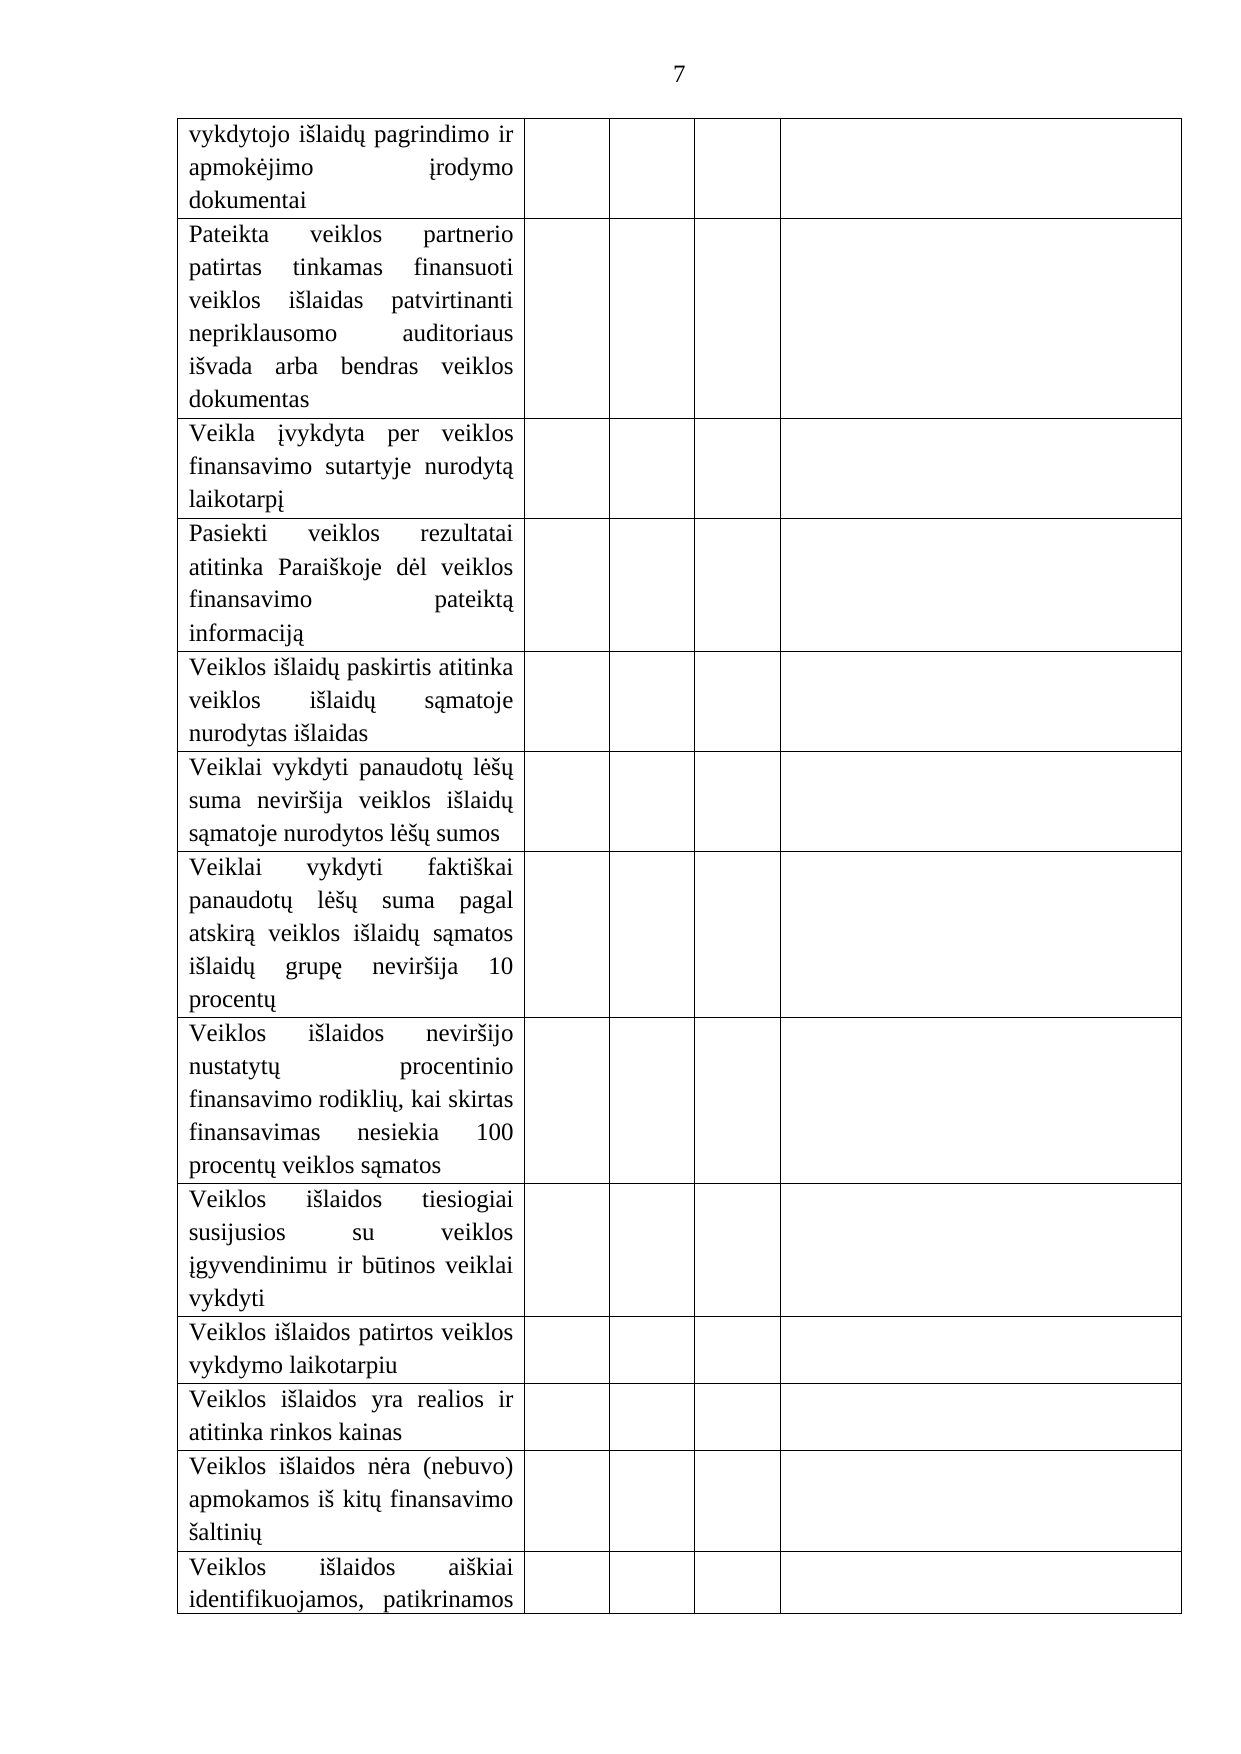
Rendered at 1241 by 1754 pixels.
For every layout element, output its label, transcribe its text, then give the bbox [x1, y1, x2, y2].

table_cell [695, 519, 780, 651]
table_cell [695, 1451, 780, 1551]
table_cell [695, 852, 780, 1017]
table_cell [525, 1018, 609, 1183]
table_cell [610, 1184, 694, 1316]
table_cell [610, 752, 694, 851]
table_cell [610, 519, 694, 651]
table_cell [525, 1552, 609, 1613]
table_cell [781, 419, 1181, 517]
table_cell Veiklos išlaidos patirtos veiklos vykdymo laikotarpiu [178, 1317, 524, 1383]
table_cell Veiklos išlaidos aiškiai identifikuojamos, patikrinamos [178, 1552, 524, 1613]
table_cell [610, 219, 694, 417]
table_cell [781, 219, 1181, 417]
table_cell [525, 419, 609, 517]
table_cell Veiklos išlaidos neviršijo nustatytų procentinio finansavimo rodiklių, kai skirtas finansavimas nesiekia 100 procentų veiklos sąmatos [178, 1018, 524, 1183]
table_cell Veiklos išlaidos tiesiogiai susijusios su veiklos įgyvendinimu ir būtinos veiklai vykdyti [178, 1184, 524, 1316]
table_cell [610, 852, 694, 1017]
table_cell Veiklos išlaidų paskirtis atitinka veiklos išlaidų sąmatoje nurodytas išlaidas [178, 652, 524, 751]
table_cell [781, 1552, 1181, 1613]
table_cell [781, 1018, 1181, 1183]
table_cell Veiklos išlaidos yra realios ir atitinka rinkos kainas [178, 1384, 524, 1450]
table_cell Veikla įvykdyta per veiklos finansavimo sutartyje nurodytą laikotarpį [178, 419, 524, 517]
table_cell [610, 1384, 694, 1450]
table_cell [525, 1384, 609, 1450]
table_cell Pasiekti veiklos rezultatai atitinka Paraiškoje dėl veiklos finansavimo pateiktą informaciją [178, 519, 524, 651]
table_cell [695, 419, 780, 517]
table_cell [525, 1184, 609, 1316]
table_cell Veiklai vykdyti panaudotų lėšų suma neviršija veiklos išlaidų sąmatoje nurodytos lėšų sumos [178, 752, 524, 851]
table_cell Pateikta veiklos partnerio patirtas tinkamas finansuoti veiklos išlaidas patvirtinanti nepriklausomo auditoriaus išvada arba bendras veiklos dokumentas [178, 219, 524, 417]
table_cell [610, 1552, 694, 1613]
table_cell [781, 1317, 1181, 1383]
table_cell [525, 652, 609, 751]
table_cell [781, 1451, 1181, 1551]
table_cell [610, 419, 694, 517]
table_cell [610, 1018, 694, 1183]
table_cell [610, 652, 694, 751]
table_cell [695, 1384, 780, 1450]
table_cell Veiklai vykdyti faktiškai panaudotų lėšų suma pagal atskirą veiklos išlaidų sąmatos išlaidų grupę neviršija 10 procentų [178, 852, 524, 1017]
table_cell [610, 1317, 694, 1383]
table_cell [781, 652, 1181, 751]
table_cell [695, 1018, 780, 1183]
table_cell [695, 1184, 780, 1316]
table_cell [695, 219, 780, 417]
table_cell [781, 519, 1181, 651]
table_cell [781, 1384, 1181, 1450]
table_cell [525, 752, 609, 851]
table_cell [695, 119, 780, 218]
table_cell [525, 852, 609, 1017]
table_cell [525, 1451, 609, 1551]
table_cell [695, 1317, 780, 1383]
table_cell [525, 119, 609, 218]
table_cell [695, 1552, 780, 1613]
table_cell [610, 119, 694, 218]
table_cell [695, 652, 780, 751]
table_cell [781, 852, 1181, 1017]
table_cell [781, 752, 1181, 851]
table_cell [525, 1317, 609, 1383]
table_cell [525, 219, 609, 417]
table_cell Veiklos išlaidos nėra (nebuvo) apmokamos iš kitų finansavimo šaltinių [178, 1451, 524, 1551]
table_cell [781, 119, 1181, 218]
table_cell [525, 519, 609, 651]
table_cell [695, 752, 780, 851]
table_cell [610, 1451, 694, 1551]
table_cell vykdytojo išlaidų pagrindimo ir apmokėjimo įrodymo dokumentai [178, 119, 524, 218]
table_cell [781, 1184, 1181, 1316]
